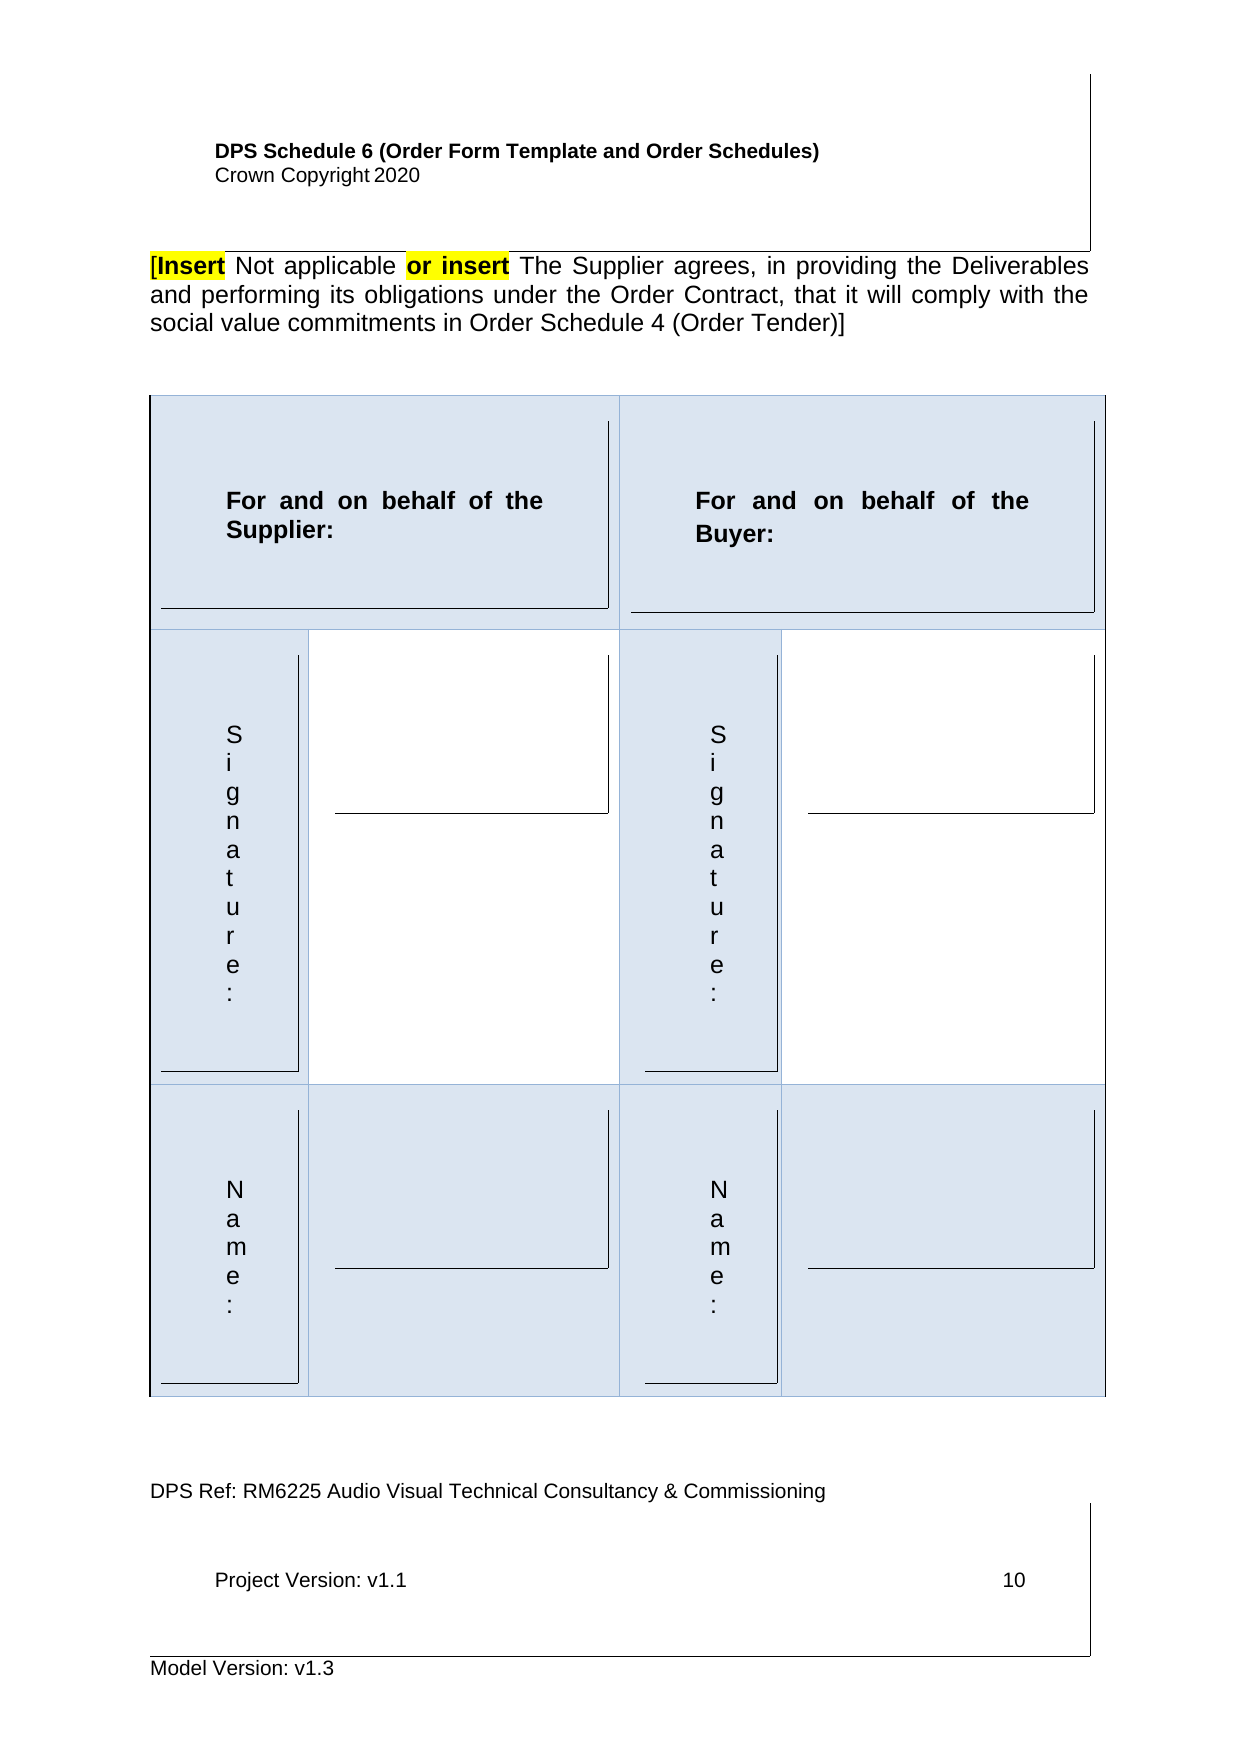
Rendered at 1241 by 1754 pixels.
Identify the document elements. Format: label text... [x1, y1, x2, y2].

text [Insert Not applicable or insert The Supplier agrees, in providing the Deliverables and performing its obligations under the Order Contract, that it will comply with the social value commitments in Order Schedule 4 (Order Tender)] [150, 251, 1090, 337]
table_cell [782, 630, 1105, 1084]
table_cell Name: [151, 1085, 308, 1396]
table_cell Signature: [151, 630, 308, 1084]
table_cell [309, 1085, 619, 1396]
table_cell Signature: [620, 630, 781, 1084]
table_header For and on behalf of the Buyer: [620, 396, 1105, 629]
table_header For and on behalf of the Supplier: [151, 396, 619, 629]
table_cell [782, 1085, 1105, 1396]
table_cell Name: [620, 1085, 781, 1396]
table_cell [309, 630, 619, 1084]
